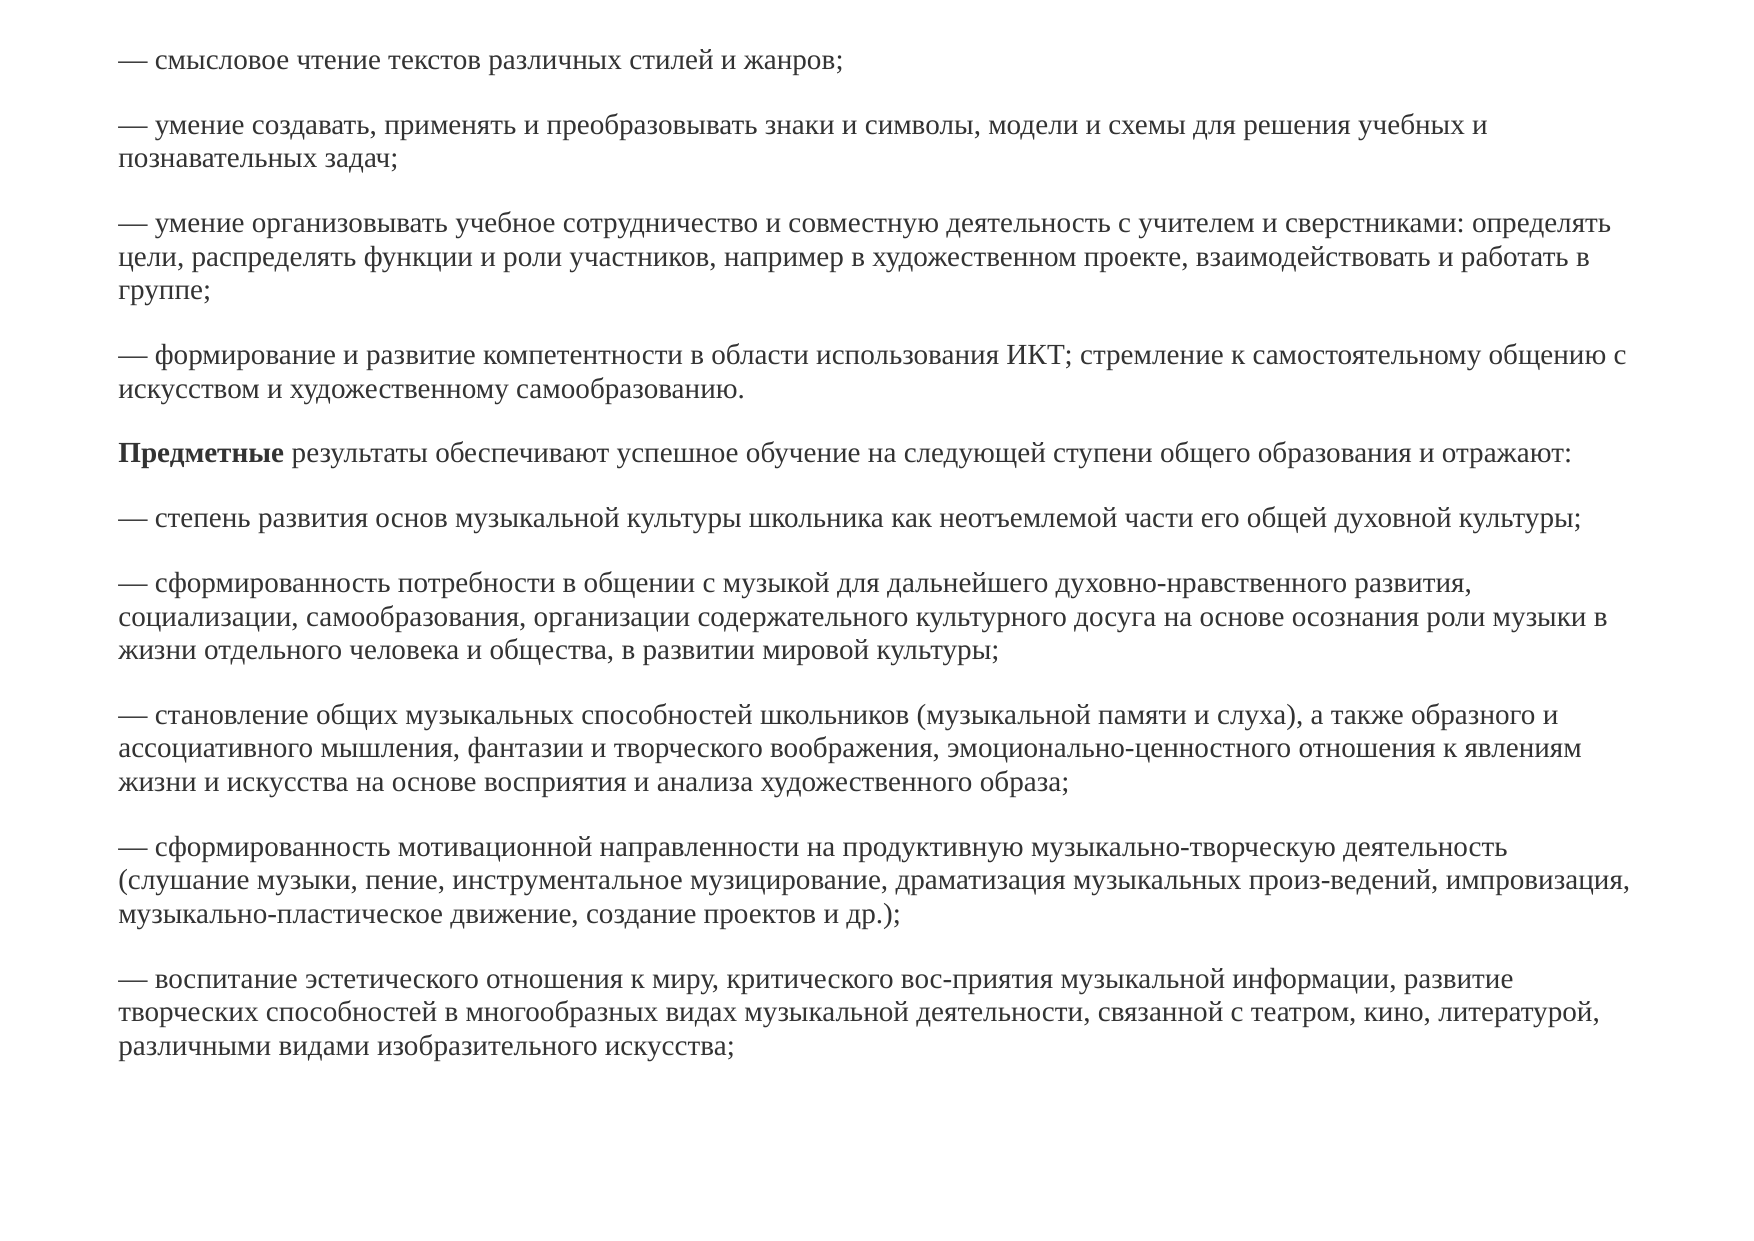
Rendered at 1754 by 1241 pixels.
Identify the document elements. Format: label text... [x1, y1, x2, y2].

text — формирование и развитие компетентности в области использования ИКТ; стремление к самостоятельному общению с искусством и художественному самообразованию. [118, 337, 1636, 404]
text — становление общих музыкальных способностей школьников (музыкальной памяти и слуха), а также образного и ассоциативного мышления, фантазии и творческого воображения, эмоционально-ценностного отношения к явлениям жизни и искусства на основе восприятия и анализа художественного образа; [118, 697, 1636, 798]
text Предметные результаты обеспечивают успешное обучение на следующей ступени общего образования и отражают: [118, 436, 1636, 469]
text — степень развития основ музыкальной культуры школьника как неотъемлемой части его общей духовной культуры; [118, 500, 1636, 534]
text — умение создавать, применять и преобразовывать знаки и символы, модели и схемы для решения учебных и познавательных задач; [118, 107, 1636, 174]
text — сформированность потребности в общении с музыкой для дальнейшего духовно-нравственного развития, социализации, самообразования, организации содержательного культурного досуга на основе осознания роли музыки в жизни отдельного человека и общества, в развитии мировой культуры; [118, 565, 1636, 666]
text — смысловое чтение текстов различных стилей и жанров; [118, 42, 1636, 76]
text — воспитание эстетического отношения к миру, критического вос-приятия музыкальной информации, развитие творческих способностей в многообразных видах музыкальной деятельности, связанной с театром, кино, литературой, различными видами изобразительного искусства; [118, 961, 1636, 1061]
text — сформированность мотивационной направленности на продуктивную музыкально-творческую деятельность (слушание музыки, пение, инструментальное музицирование, драматизация музыкальных произ-ведений, импровизация, музыкально-пластическое движение, создание проектов и др.); [118, 829, 1636, 929]
text — умение организовывать учебное сотрудничество и совместную деятельность с учителем и сверстниками: определять цели, распределять функции и роли участников, например в художественном проекте, взаимодействовать и работать в группе; [118, 205, 1636, 306]
